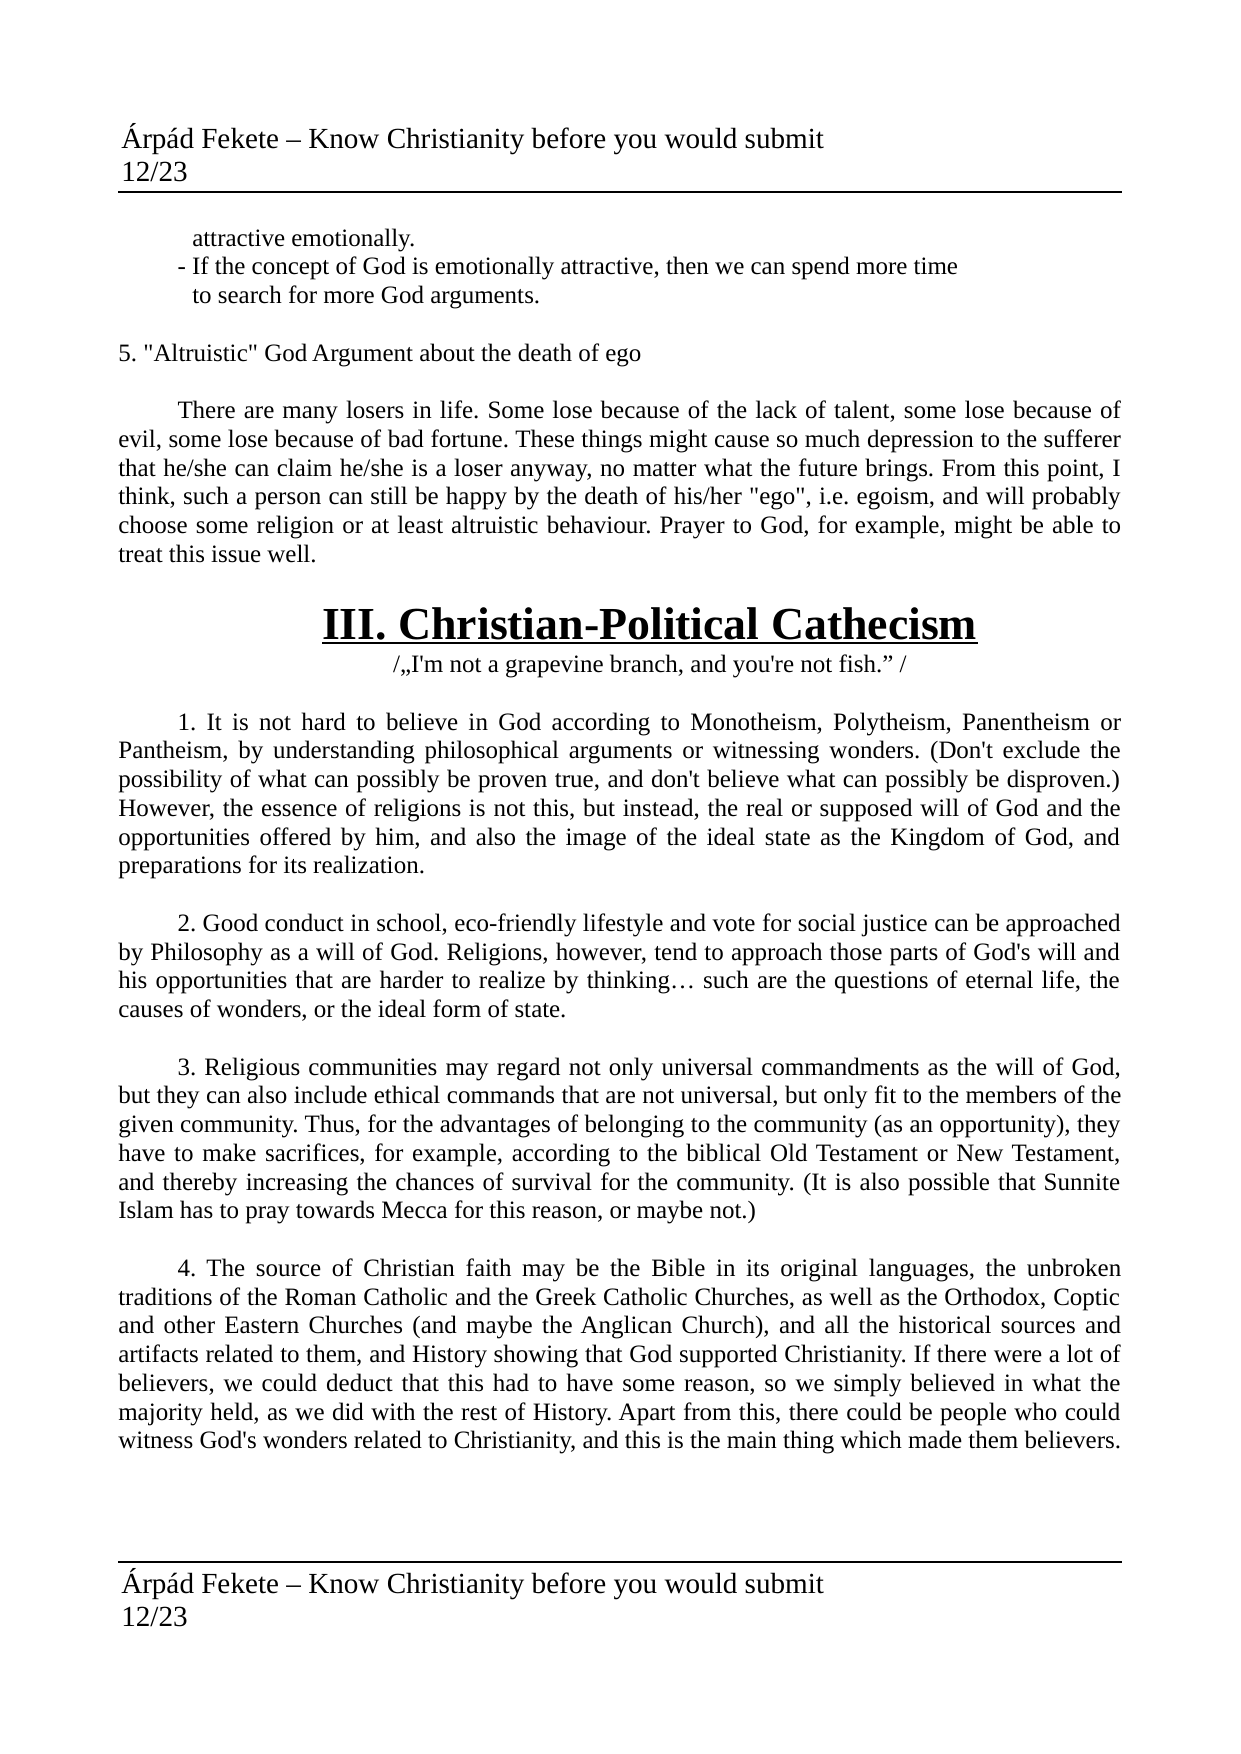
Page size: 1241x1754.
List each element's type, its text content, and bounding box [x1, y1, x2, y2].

text /„I'm not a grapevine branch, and you're not fish.” / [118, 649, 1122, 678]
text III. Christian-Political Cathecism [118, 596, 1122, 649]
text 5. "Altruistic" God Argument about the death of ego [118, 338, 1122, 366]
text 1. It is not hard to believe in God according to Monotheism, Polytheism, Panentheism or Pantheism, by understanding philosophical arguments or witnessing wonders. (Don't exclude the possibility of what can possibly be proven true, and don't believe what can possibly be disproven.) However, the essence of religions is not this, but instead, the real or supposed will of God and the opportunities offered by him, and also the image of the ideal state as the Kingdom of God, and preparations for its realization. [118, 707, 1122, 879]
text There are many losers in life. Some lose because of the lack of talent, some lose because of evil, some lose because of bad fortune. These things might cause so much depression to the sufferer that he/she can claim he/she is a loser anyway, no matter what the future brings. From this point, I think, such a person can still be happy by the death of his/her "ego", i.e. egoism, and will probably choose some religion or at least altruistic behaviour. Prayer to God, for example, might be able to treat this issue well. [118, 395, 1122, 568]
text 4. The source of Christian faith may be the Bible in its original languages, the unbroken traditions of the Roman Catholic and the Greek Catholic Churches, as well as the Orthodox, Coptic and other Eastern Churches (and maybe the Anglican Church), and all the historical sources and artifacts related to them, and History showing that God supported Christianity. If there were a lot of believers, we could deduct that this had to have some reason, so we simply believed in what the majority held, as we did with the rest of History. Apart from this, there could be people who could witness God's wonders related to Christianity, and this is the main thing which made them believers. [118, 1253, 1122, 1454]
text 3. Religious communities may regard not only universal commandments as the will of God, but they can also include ethical commands that are not universal, but only fit to the members of the given community. Thus, for the advantages of belonging to the community (as an opportunity), they have to make sacrifices, for example, according to the biblical Old Testament or New Testament, and thereby increasing the chances of survival for the community. (It is also possible that Sunnite Islam has to pray towards Mecca for this reason, or maybe not.) [118, 1052, 1122, 1224]
text to search for more God arguments. [118, 280, 1122, 309]
text attractive emotionally. [118, 223, 1122, 251]
text 2. Good conduct in school, eco-friendly lifestyle and vote for social justice can be approached by Philosophy as a will of God. Religions, however, tend to approach those parts of God's will and his opportunities that are harder to realize by thinking… such are the questions of eternal life, the causes of wonders, or the ideal form of state. [118, 908, 1122, 1023]
text - If the concept of God is emotionally attractive, then we can spend more time [118, 251, 1122, 280]
